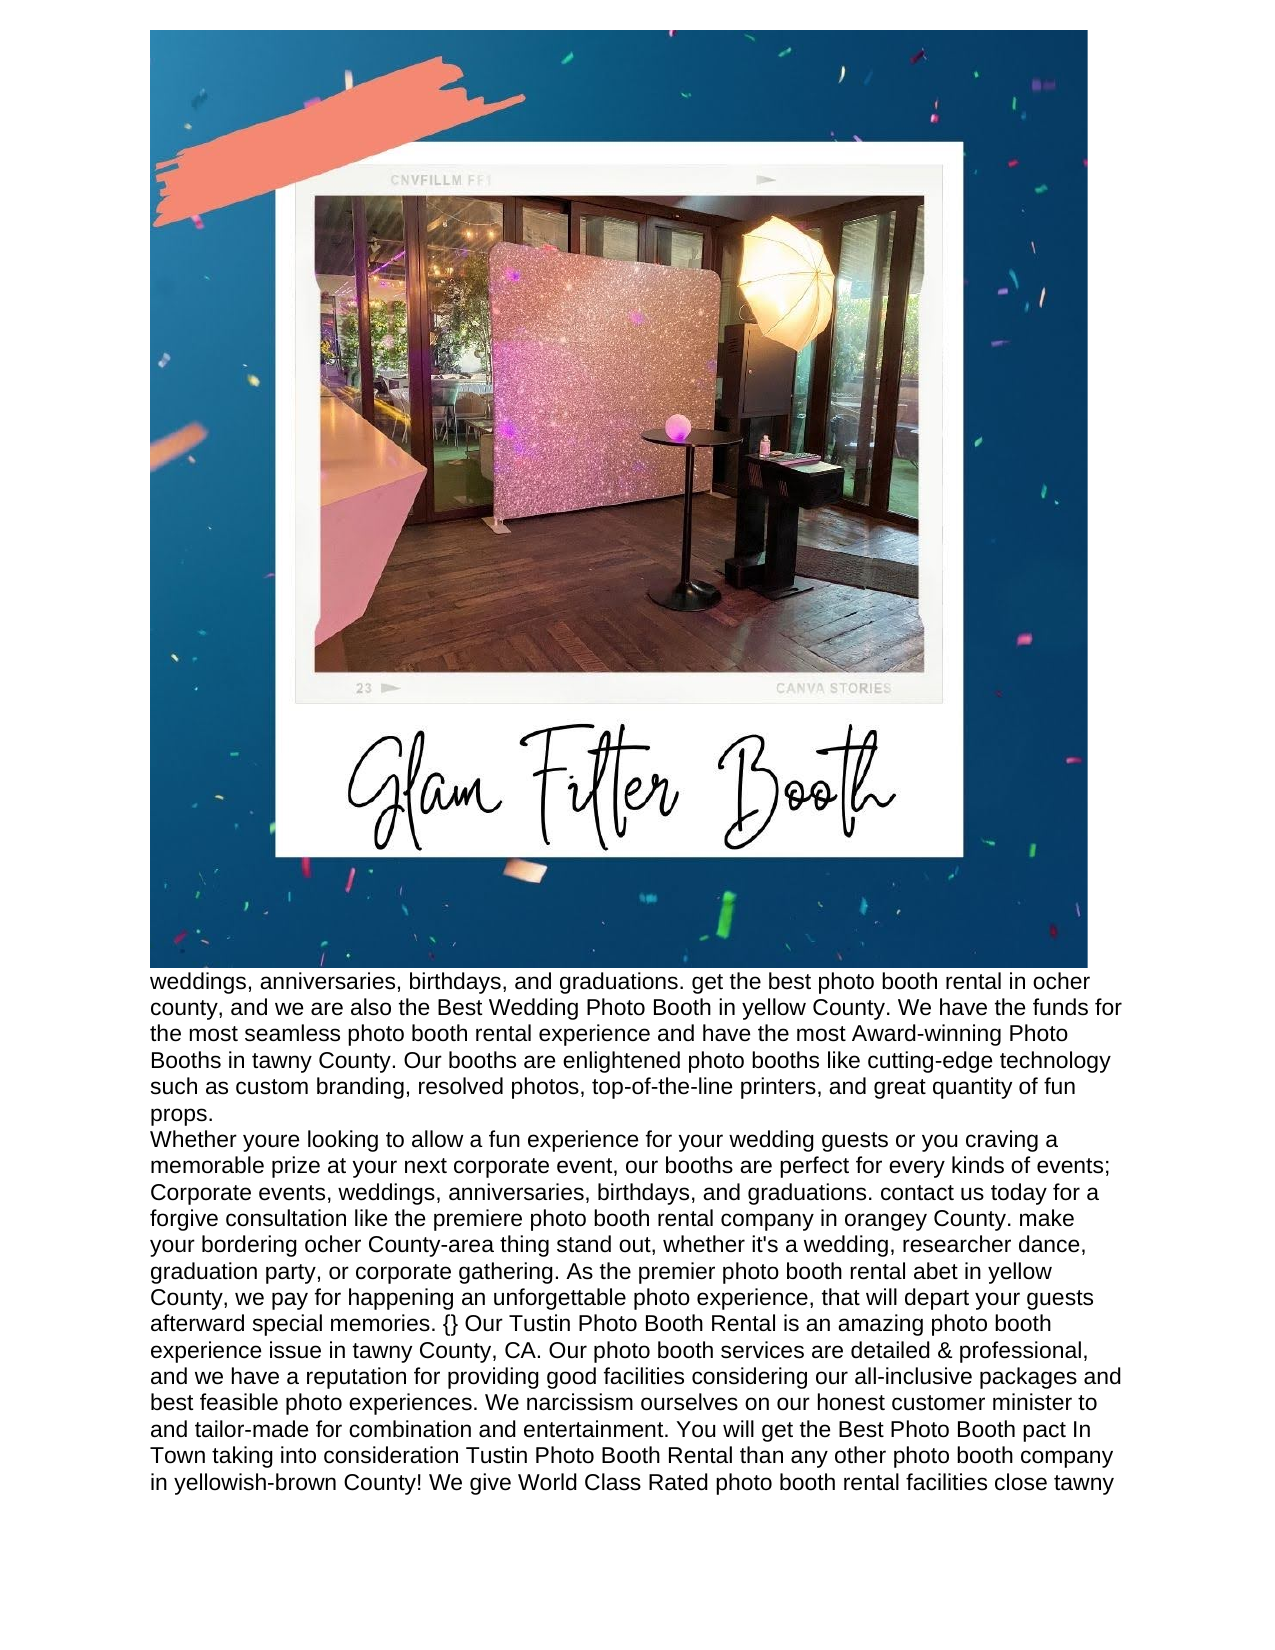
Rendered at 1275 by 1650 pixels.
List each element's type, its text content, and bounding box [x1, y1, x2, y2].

text weddings, anniversaries, birthdays, and graduations. get the best photo booth rental in ocher county, and we are also the Best Wedding Photo Booth in yellow County. We have the funds for the most seamless photo booth rental experience and have the most Award-winning Photo Booths in tawny County. Our booths are enlightened photo booths like cutting-edge technology such as custom branding, resolved photos, top-of-the-line printers, and great quantity of fun props. [150, 968, 1125, 1126]
text Whether youre looking to allow a fun experience for your wedding guests or you craving a memorable prize at your next corporate event, our booths are perfect for every kinds of events; Corporate events, weddings, anniversaries, birthdays, and graduations. contact us today for a forgive consultation like the premiere photo booth rental company in orangey County. make your bordering ocher County-area thing stand out, whether it's a wedding, researcher dance, graduation party, or corporate gathering. As the premier photo booth rental abet in yellow County, we pay for happening an unforgettable photo experience, that will depart your guests afterward special memories. {} Our Tustin Photo Booth Rental is an amazing photo booth experience issue in tawny County, CA. Our photo booth services are detailed & professional, and we have a reputation for providing good facilities considering our all-inclusive packages and best feasible photo experiences. We narcissism ourselves on our honest customer minister to and tailor-made for combination and entertainment. You will get the Best Photo Booth pact In Town taking into consideration Tustin Photo Booth Rental than any other photo booth company in yellowish-brown County! We give World Class Rated photo booth rental facilities close tawny [150, 1126, 1125, 1495]
picture [150, 30, 1088, 968]
